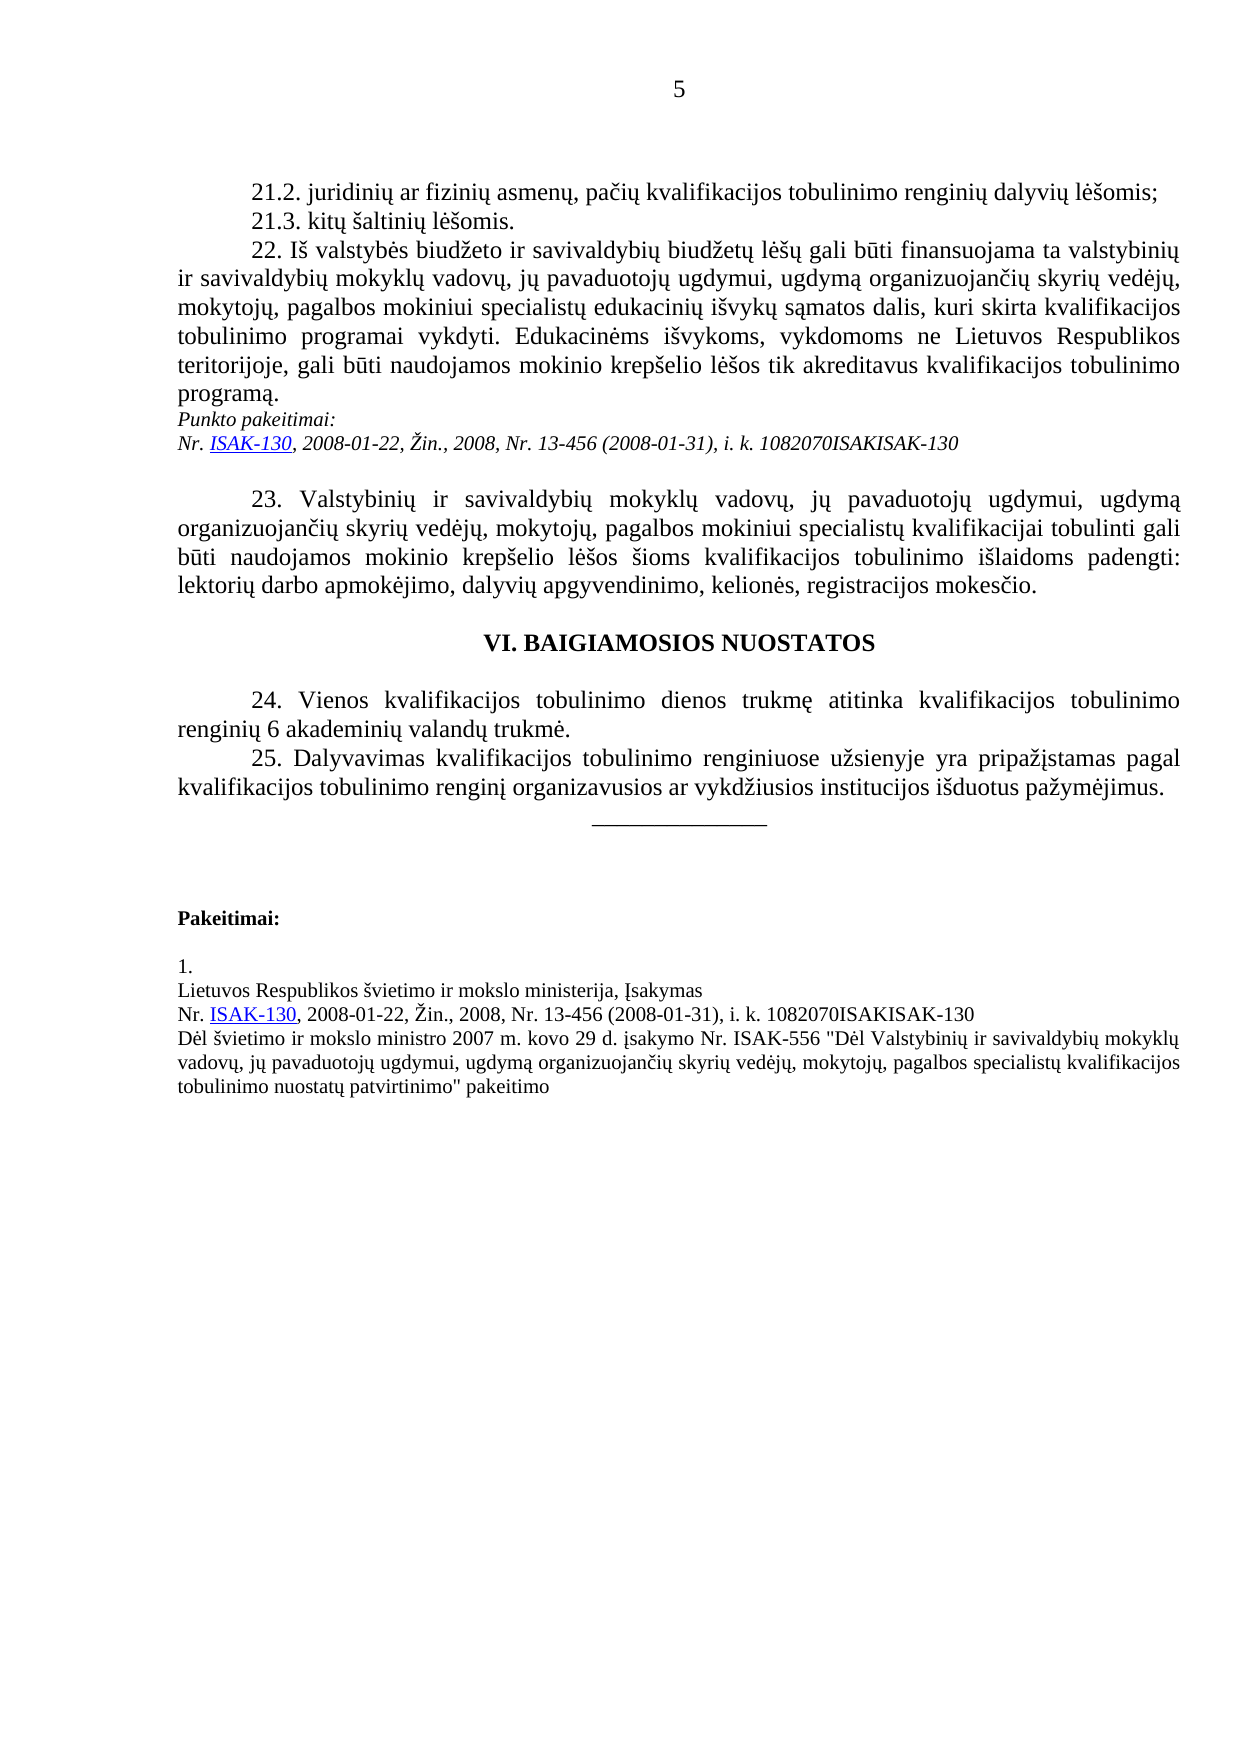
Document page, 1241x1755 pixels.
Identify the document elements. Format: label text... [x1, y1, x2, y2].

text 21.3. kitų šaltinių lėšomis. [177, 206, 1181, 235]
text 1. [177, 954, 1181, 978]
text 21.2. juridinių ar fizinių asmenų, pačių kvalifikacijos tobulinimo renginių dalyvių lėšomis; [177, 177, 1181, 206]
text ______________ [177, 800, 1181, 829]
text Nr. ISAK-130, 2008-01-22, Žin., 2008, Nr. 13-456 (2008-01-31), i. k. 1082070ISAKISAK-130 [177, 431, 1181, 455]
text Punkto pakeitimai: [177, 407, 1181, 431]
text Lietuvos Respublikos švietimo ir mokslo ministerija, Įsakymas [177, 978, 1181, 1002]
text Dėl švietimo ir mokslo ministro 2007 m. kovo 29 d. įsakymo Nr. ISAK-556 "Dėl Valstybinių ir savivaldybių mokyklų vadovų, jų pavaduotojų ugdymui, ugdymą organizuojančių skyrių vedėjų, mokytojų, pagalbos specialistų kvalifikacijos tobulinimo nuostatų patvirtinimo" pakeitimo [177, 1026, 1181, 1098]
text Nr. ISAK-130, 2008-01-22, Žin., 2008, Nr. 13-456 (2008-01-31), i. k. 1082070ISAKISAK-130 [177, 1002, 1181, 1026]
text 24. Vienos kvalifikacijos tobulinimo dienos trukmę atitinka kvalifikacijos tobulinimo renginių 6 akademinių valandų trukmė. [177, 685, 1181, 743]
text 25. Dalyvavimas kvalifikacijos tobulinimo renginiuose užsienyje yra pripažįstamas pagal kvalifikacijos tobulinimo renginį organizavusios ar vykdžiusios institucijos išduotus pažymėjimus. [177, 743, 1181, 800]
text Pakeitimai: [177, 906, 1181, 930]
text VI. BAIGIAMOSIOS NUOSTATOS [177, 628, 1181, 657]
text 23. Valstybinių ir savivaldybių mokyklų vadovų, jų pavaduotojų ugdymui, ugdymą organizuojančių skyrių vedėjų, mokytojų, pagalbos mokiniui specialistų kvalifikacijai tobulinti gali būti naudojamos mokinio krepšelio lėšos šioms kvalifikacijos tobulinimo išlaidoms padengti: lektorių darbo apmokėjimo, dalyvių apgyvendinimo, kelionės, registracijos mokesčio. [177, 484, 1181, 599]
text 22. Iš valstybės biudžeto ir savivaldybių biudžetų lėšų gali būti finansuojama ta valstybinių ir savivaldybių mokyklų vadovų, jų pavaduotojų ugdymui, ugdymą organizuojančių skyrių vedėjų, mokytojų, pagalbos mokiniui specialistų edukacinių išvykų sąmatos dalis, kuri skirta kvalifikacijos tobulinimo programai vykdyti. Edukacinėms išvykoms, vykdomoms ne Lietuvos Respublikos teritorijoje, gali būti naudojamos mokinio krepšelio lėšos tik akreditavus kvalifikacijos tobulinimo programą. [177, 235, 1181, 407]
